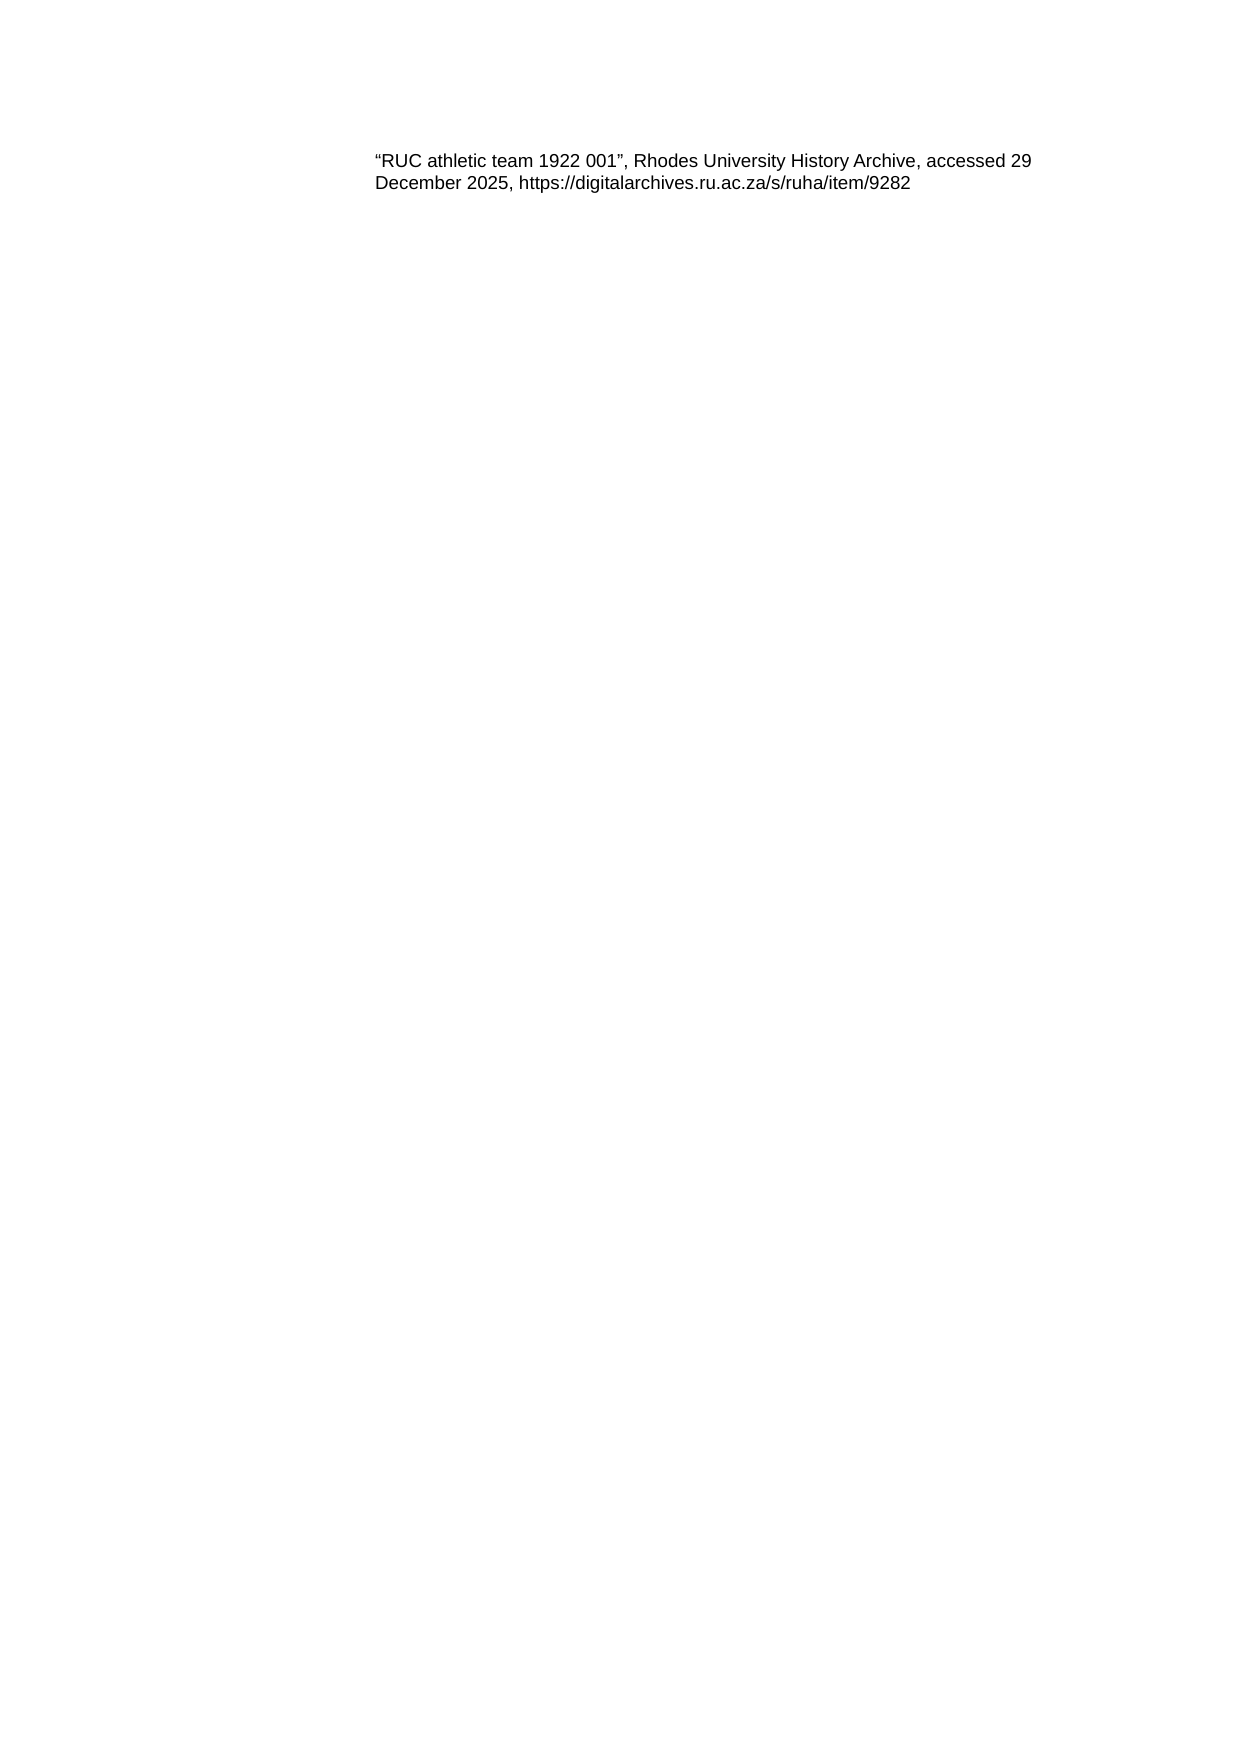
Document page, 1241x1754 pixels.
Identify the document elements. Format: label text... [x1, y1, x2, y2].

text “RUC athletic team 1922 001”, Rhodes University History Archive, accessed 29 December 2025, https://digitalarchives.ru.ac.za/s/ruha/item/9282 [375, 150, 1090, 193]
